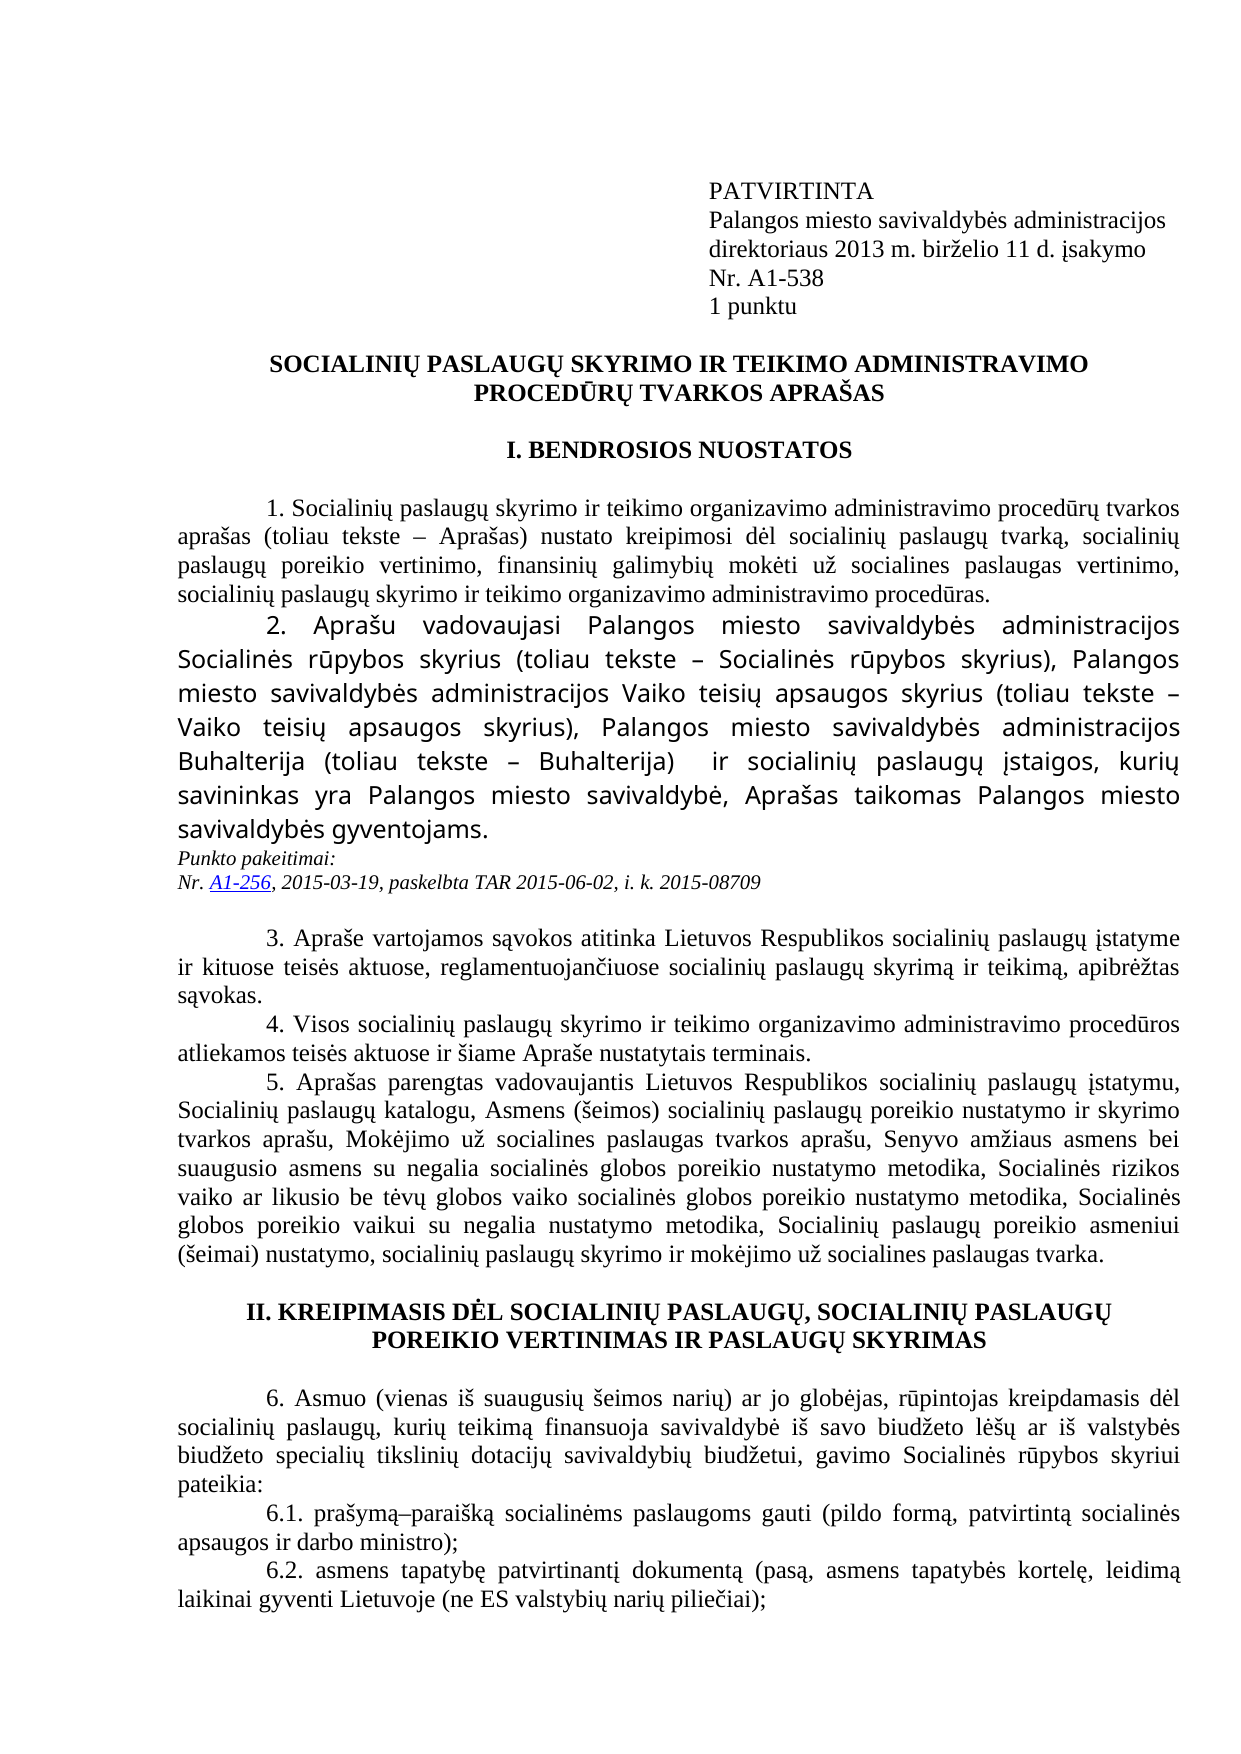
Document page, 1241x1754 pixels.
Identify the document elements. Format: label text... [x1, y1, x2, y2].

text 3. Apraše vartojamos sąvokos atitinka Lietuvos Respublikos socialinių paslaugų įstatyme ir kituose teisės aktuose, reglamentuojančiuose socialinių paslaugų skyrimą ir teikimą, apibrėžtas sąvokas. [177, 923, 1181, 1009]
text Nr. A1-256, 2015-03-19, paskelbta TAR 2015-06-02, i. k. 2015-08709 [177, 870, 1181, 894]
text 6.1. prašymą–paraišką socialinėms paslaugoms gauti (pildo formą, patvirtintą socialinės apsaugos ir darbo ministro); [177, 1498, 1181, 1556]
text POREIKIO VERTINIMAS IR PASLAUGŲ SKYRIMAS [177, 1326, 1181, 1354]
text 5. Aprašas parengtas vadovaujantis Lietuvos Respublikos socialinių paslaugų įstatymu, Socialinių paslaugų katalogu, Asmens (šeimos) socialinių paslaugų poreikio nustatymo ir skyrimo tvarkos aprašu, Mokėjimo už socialines paslaugas tvarkos aprašu, Senyvo amžiaus asmens bei suaugusio asmens su negalia socialinės globos poreikio nustatymo metodika, Socialinės rizikos vaiko ar likusio be tėvų globos vaiko socialinės globos poreikio nustatymo metodika, Socialinės globos poreikio vaikui su negalia nustatymo metodika, Socialinių paslaugų poreikio asmeniui (šeimai) nustatymo, socialinių paslaugų skyrimo ir mokėjimo už socialines paslaugas tvarka. [177, 1067, 1181, 1268]
text 6. Asmuo (vienas iš suaugusių šeimos narių) ar jo globėjas, rūpintojas kreipdamasis dėl socialinių paslaugų, kurių teikimą finansuoja savivaldybė iš savo biudžeto lėšų ar iš valstybės biudžeto specialių tikslinių dotacijų savivaldybių biudžetui, gavimo Socialinės rūpybos skyriui pateikia: [177, 1383, 1181, 1498]
text 1 punktu [177, 291, 1181, 320]
text II. KREIPIMASIS DĖL SOCIALINIŲ PASLAUGŲ, SOCIALINIŲ PASLAUGŲ [177, 1297, 1181, 1326]
text I. BENDROSIOS NUOSTATOS [177, 435, 1181, 464]
text direktoriaus 2013 m. birželio 11 d. įsakymo [177, 234, 1181, 263]
text Punkto pakeitimai: [177, 846, 1181, 870]
text Nr. A1-538 [177, 263, 1181, 291]
text SOCIALINIŲ PASLAUGŲ SKYRIMO IR TEIKIMO ADMINISTRAVIMO [177, 349, 1181, 378]
text 2. Aprašu vadovaujasi Palangos miesto savivaldybės administracijos Socialinės rūpybos skyrius (toliau tekste – Socialinės rūpybos skyrius), Palangos miesto savivaldybės administracijos Vaiko teisių apsaugos skyrius (toliau tekste – Vaiko teisių apsaugos skyrius), Palangos miesto savivaldybės administracijos Buhalterija (toliau tekste – Buhalterija) ir socialinių paslaugų įstaigos, kurių savininkas yra Palangos miesto savivaldybė, Aprašas taikomas Palangos miesto savivaldybės gyventojams. [177, 608, 1181, 846]
text 4. Visos socialinių paslaugų skyrimo ir teikimo organizavimo administravimo procedūros atliekamos teisės aktuose ir šiame Apraše nustatytais terminais. [177, 1009, 1181, 1067]
text 6.2. asmens tapatybę patvirtinantį dokumentą (pasą, asmens tapatybės kortelę, leidimą laikinai gyventi Lietuvoje (ne ES valstybių narių piliečiai); [177, 1556, 1181, 1613]
text 1. Socialinių paslaugų skyrimo ir teikimo organizavimo administravimo procedūrų tvarkos aprašas (toliau tekste – Aprašas) nustato kreipimosi dėl socialinių paslaugų tvarką, socialinių paslaugų poreikio vertinimo, finansinių galimybių mokėti už socialines paslaugas vertinimo, socialinių paslaugų skyrimo ir teikimo organizavimo administravimo procedūras. [177, 493, 1181, 608]
text PROCEDŪRŲ TVARKOS APRAŠAS [177, 378, 1181, 406]
text PATVIRTINTA [177, 176, 1181, 205]
text Palangos miesto savivaldybės administracijos [177, 205, 1181, 234]
